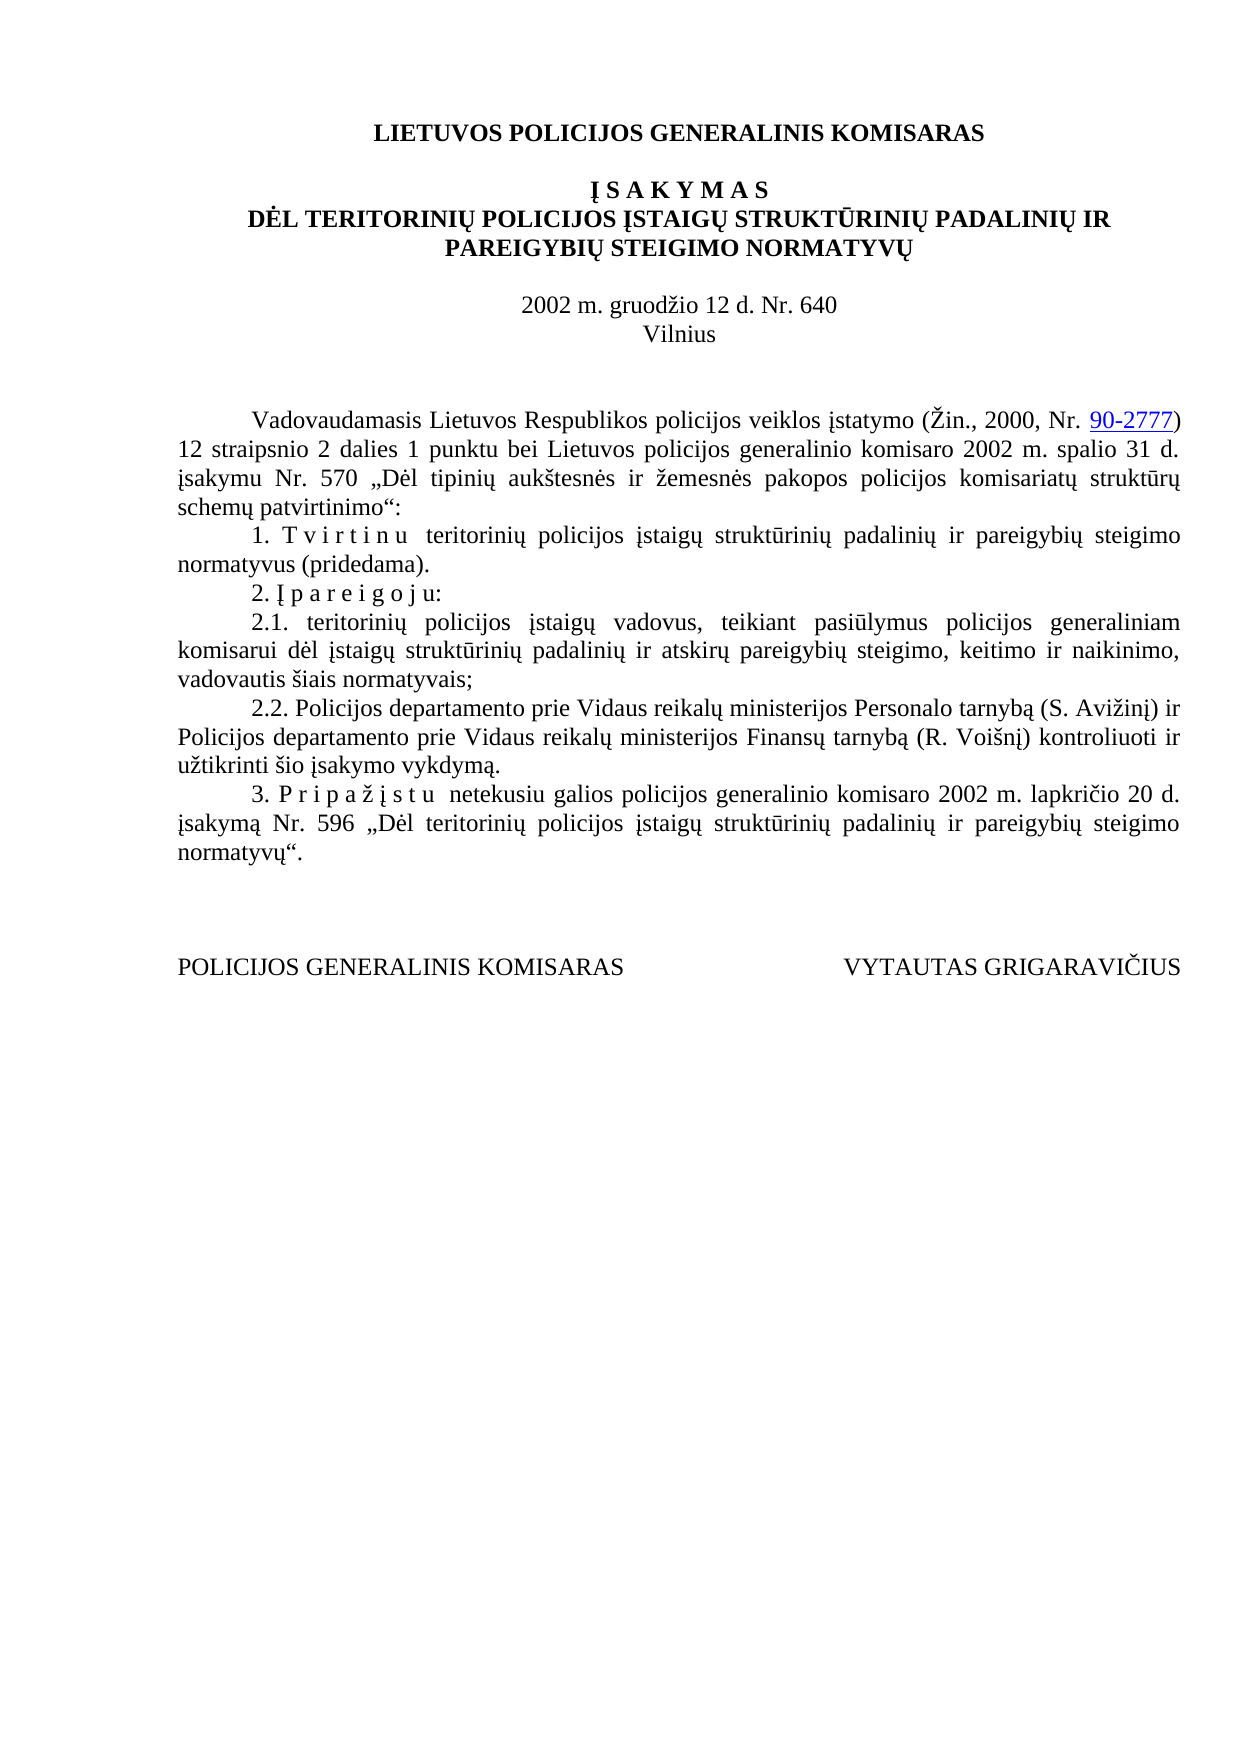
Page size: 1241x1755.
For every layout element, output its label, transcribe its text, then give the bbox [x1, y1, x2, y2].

text DĖL TERITORINIŲ POLICIJOS ĮSTAIGŲ STRUKTŪRINIŲ PADALINIŲ IR PAREIGYBIŲ STEIGIMO NORMATYVŲ [177, 204, 1181, 262]
text Vadovaudamasis Lietuvos Respublikos policijos veiklos įstatymo (Žin., 2000, Nr. 90-2777) 12 straipsnio 2 dalies 1 punktu bei Lietuvos policijos generalinio komisaro 2002 m. spalio 31 d. įsakymu Nr. 570 „Dėl tipinių aukštesnės ir žemesnės pakopos policijos komisariatų struktūrų schemų patvirtinimo“: [177, 406, 1181, 521]
text 2002 m. gruodžio 12 d. Nr. 640 [177, 291, 1181, 319]
text 2.1. teritorinių policijos įstaigų vadovus, teikiant pasiūlymus policijos generaliniam komisarui dėl įstaigų struktūrinių padalinių ir atskirų pareigybių steigimo, keitimo ir naikinimo, vadovautis šiais normatyvais; [177, 607, 1181, 693]
text Į S A K Y M A S [177, 176, 1181, 204]
text 1. Tvirtinu teritorinių policijos įstaigų struktūrinių padalinių ir pareigybių steigimo normatyvus (pridedama). [177, 521, 1181, 578]
text LIETUVOS POLICIJOS GENERALINIS KOMISARAS [177, 118, 1181, 147]
text POLICIJOS GENERALINIS KOMISARAS VYTAUTAS GRIGARAVIČIUS [177, 952, 1181, 981]
text 2.2. Policijos departamento prie Vidaus reikalų ministerijos Personalo tarnybą (S. Avižinį) ir Policijos departamento prie Vidaus reikalų ministerijos Finansų tarnybą (R. Voišnį) kontroliuoti ir užtikrinti šio įsakymo vykdymą. [177, 693, 1181, 779]
text 2. Įpareigoju: [177, 578, 1181, 607]
text 3. Pripažįstu netekusiu galios policijos generalinio komisaro 2002 m. lapkričio 20 d. įsakymą Nr. 596 „Dėl teritorinių policijos įstaigų struktūrinių padalinių ir pareigybių steigimo normatyvų“. [177, 779, 1181, 866]
text Vilnius [177, 319, 1181, 348]
